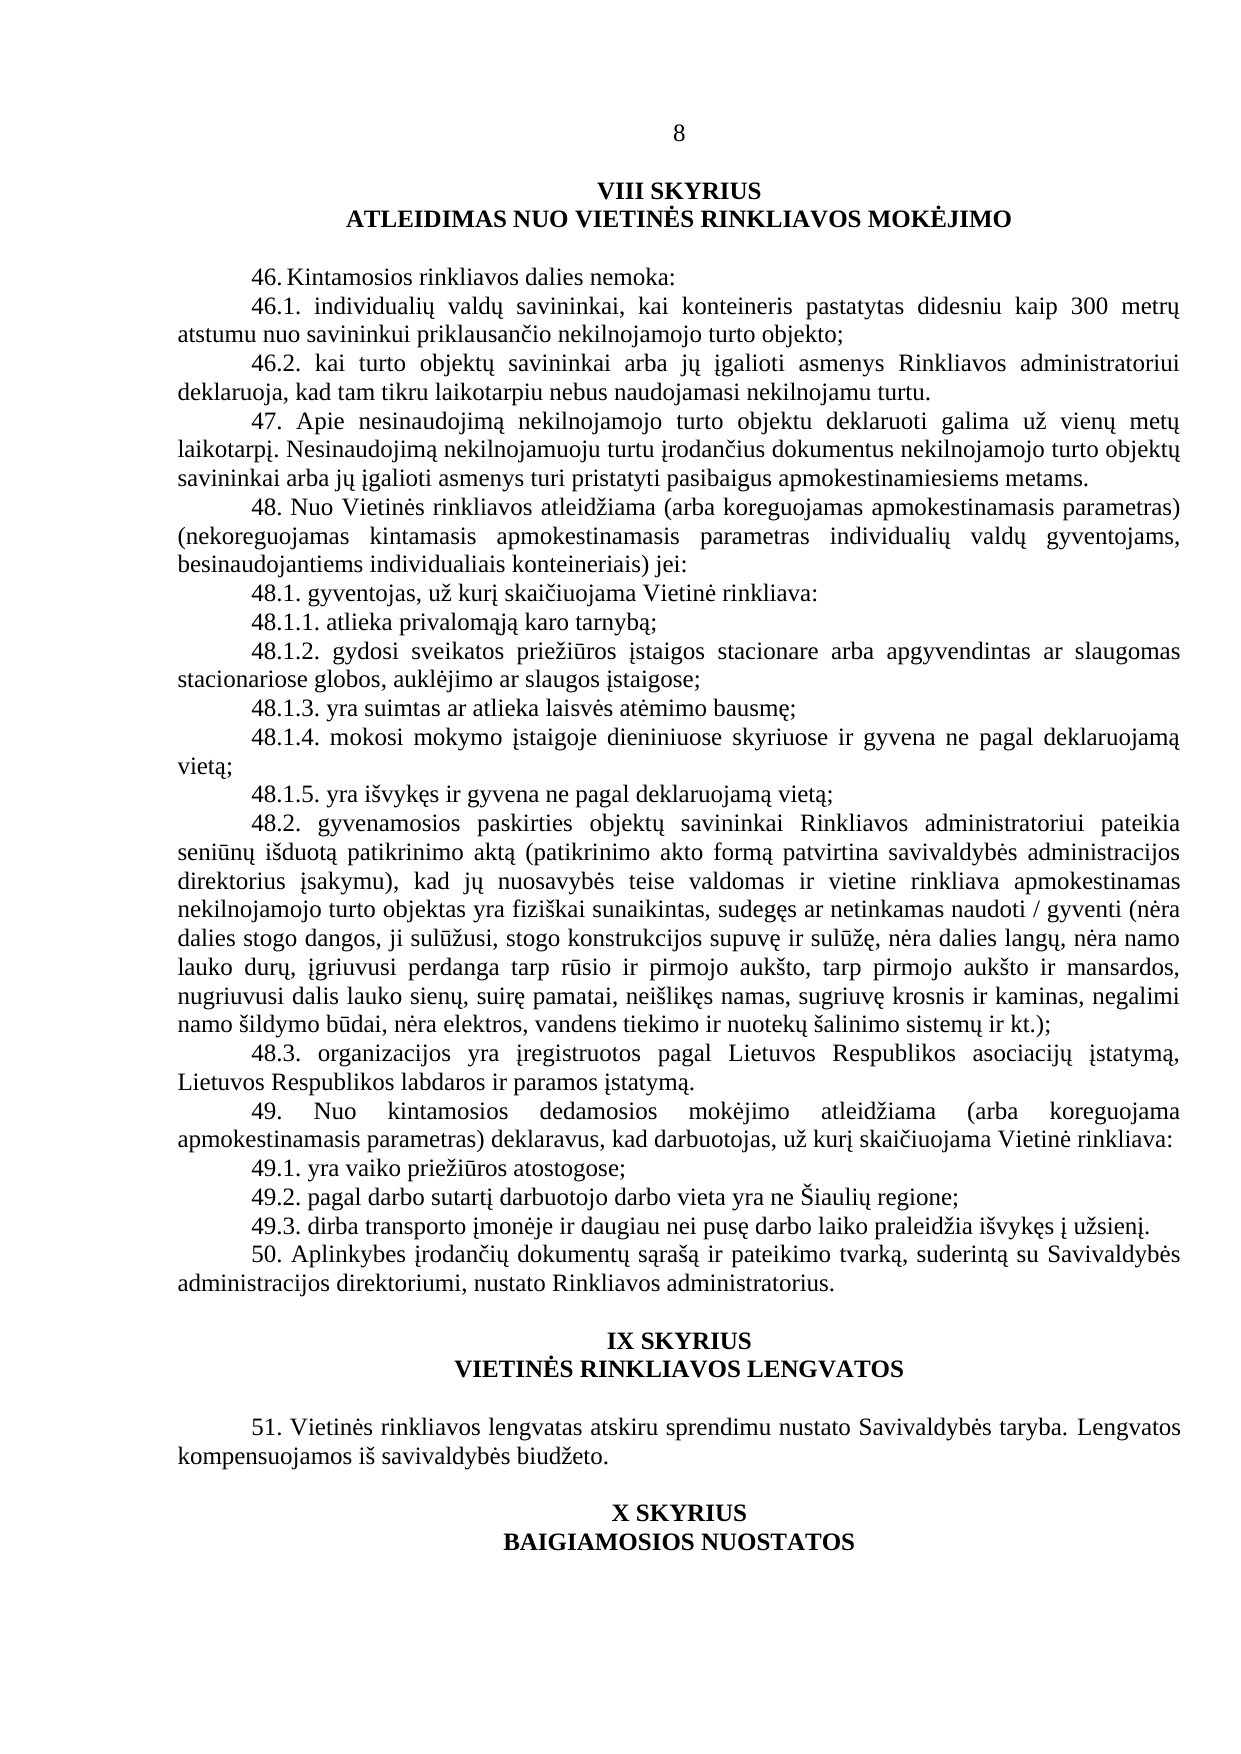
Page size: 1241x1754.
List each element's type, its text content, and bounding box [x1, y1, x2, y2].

text 46.2. kai turto objektų savininkai arba jų įgalioti asmenys Rinkliavos administratoriui deklaruoja, kad tam tikru laikotarpiu nebus naudojamasi nekilnojamu turtu. [177, 348, 1181, 406]
text BAIGIAMOSIOS NUOSTATOS [177, 1527, 1181, 1556]
text 46. Kintamosios rinkliavos dalies nemoka: [177, 262, 1181, 291]
text X SKYRIUS [177, 1498, 1181, 1527]
text 49.1. yra vaiko priežiūros atostogose; [177, 1153, 1181, 1182]
text 46.1. individualių valdų savininkai, kai konteineris pastatytas didesniu kaip 300 metrų atstumu nuo savininkui priklausančio nekilnojamojo turto objekto; [177, 291, 1181, 348]
text 48.1.3. yra suimtas ar atlieka laisvės atėmimo bausmę; [177, 693, 1181, 722]
text 48.1. gyventojas, už kurį skaičiuojama Vietinė rinkliava: [177, 578, 1181, 607]
text 48.1.5. yra išvykęs ir gyvena ne pagal deklaruojamą vietą; [177, 779, 1181, 808]
text 48.2. gyvenamosios paskirties objektų savininkai Rinkliavos administratoriui pateikia seniūnų išduotą patikrinimo aktą (patikrinimo akto formą patvirtina savivaldybės administracijos direktorius įsakymu), kad jų nuosavybės teise valdomas ir vietine rinkliava apmokestinamas nekilnojamojo turto objektas yra fiziškai sunaikintas, sudegęs ar netinkamas naudoti / gyventi (nėra dalies stogo dangos, ji sulūžusi, stogo konstrukcijos supuvę ir sulūžę, nėra dalies langų, nėra namo lauko durų, įgriuvusi perdanga tarp rūsio ir pirmojo aukšto, tarp pirmojo aukšto ir mansardos, nugriuvusi dalis lauko sienų, suirę pamatai, neišlikęs namas, sugriuvę krosnis ir kaminas, negalimi namo šildymo būdai, nėra elektros, vandens tiekimo ir nuotekų šalinimo sistemų ir kt.); [177, 808, 1181, 1038]
text 49.2. pagal darbo sutartį darbuotojo darbo vieta yra ne Šiaulių regione; [177, 1182, 1181, 1211]
text IX SKYRIUS [177, 1326, 1181, 1354]
text 48.1.4. mokosi mokymo įstaigoje dieniniuose skyriuose ir gyvena ne pagal deklaruojamą vietą; [177, 722, 1181, 779]
text VIETINĖS RINKLIAVOS LENGVATOS [177, 1354, 1181, 1383]
text 50. Aplinkybes įrodančių dokumentų sąrašą ir pateikimo tvarką, suderintą su Savivaldybės administracijos direktoriumi, nustato Rinkliavos administratorius. [177, 1239, 1181, 1297]
text 49.3. dirba transporto įmonėje ir daugiau nei pusę darbo laiko praleidžia išvykęs į užsienį. [177, 1211, 1181, 1239]
text 48.1.1. atlieka privalomąją karo tarnybą; [177, 607, 1181, 636]
text 48.3. organizacijos yra įregistruotos pagal Lietuvos Respublikos asociacijų įstatymą, Lietuvos Respublikos labdaros ir paramos įstatymą. [177, 1038, 1181, 1096]
text 49. Nuo kintamosios dedamosios mokėjimo atleidžiama (arba koreguojama apmokestinamasis parametras) deklaravus, kad darbuotojas, už kurį skaičiuojama Vietinė rinkliava: [177, 1096, 1181, 1153]
text 51. Vietinės rinkliavos lengvatas atskiru sprendimu nustato Savivaldybės taryba. Lengvatos kompensuojamos iš savivaldybės biudžeto. [177, 1412, 1181, 1469]
text VIII SKYRIUS [177, 176, 1181, 204]
text 48. Nuo Vietinės rinkliavos atleidžiama (arba koreguojamas apmokestinamasis parametras) (nekoreguojamas kintamasis apmokestinamasis parametras individualių valdų gyventojams, besinaudojantiems individualiais konteineriais) jei: [177, 492, 1181, 578]
text ATLEIDIMAS NUO VIETINĖS RINKLIAVOS MOKĖJIMO [177, 204, 1181, 233]
text 48.1.2. gydosi sveikatos priežiūros įstaigos stacionare arba apgyvendintas ar slaugomas stacionariose globos, auklėjimo ar slaugos įstaigose; [177, 636, 1181, 693]
text 47. Apie nesinaudojimą nekilnojamojo turto objektu deklaruoti galima už vienų metų laikotarpį. Nesinaudojimą nekilnojamuoju turtu įrodančius dokumentus nekilnojamojo turto objektų savininkai arba jų įgalioti asmenys turi pristatyti pasibaigus apmokestinamiesiems metams. [177, 406, 1181, 492]
